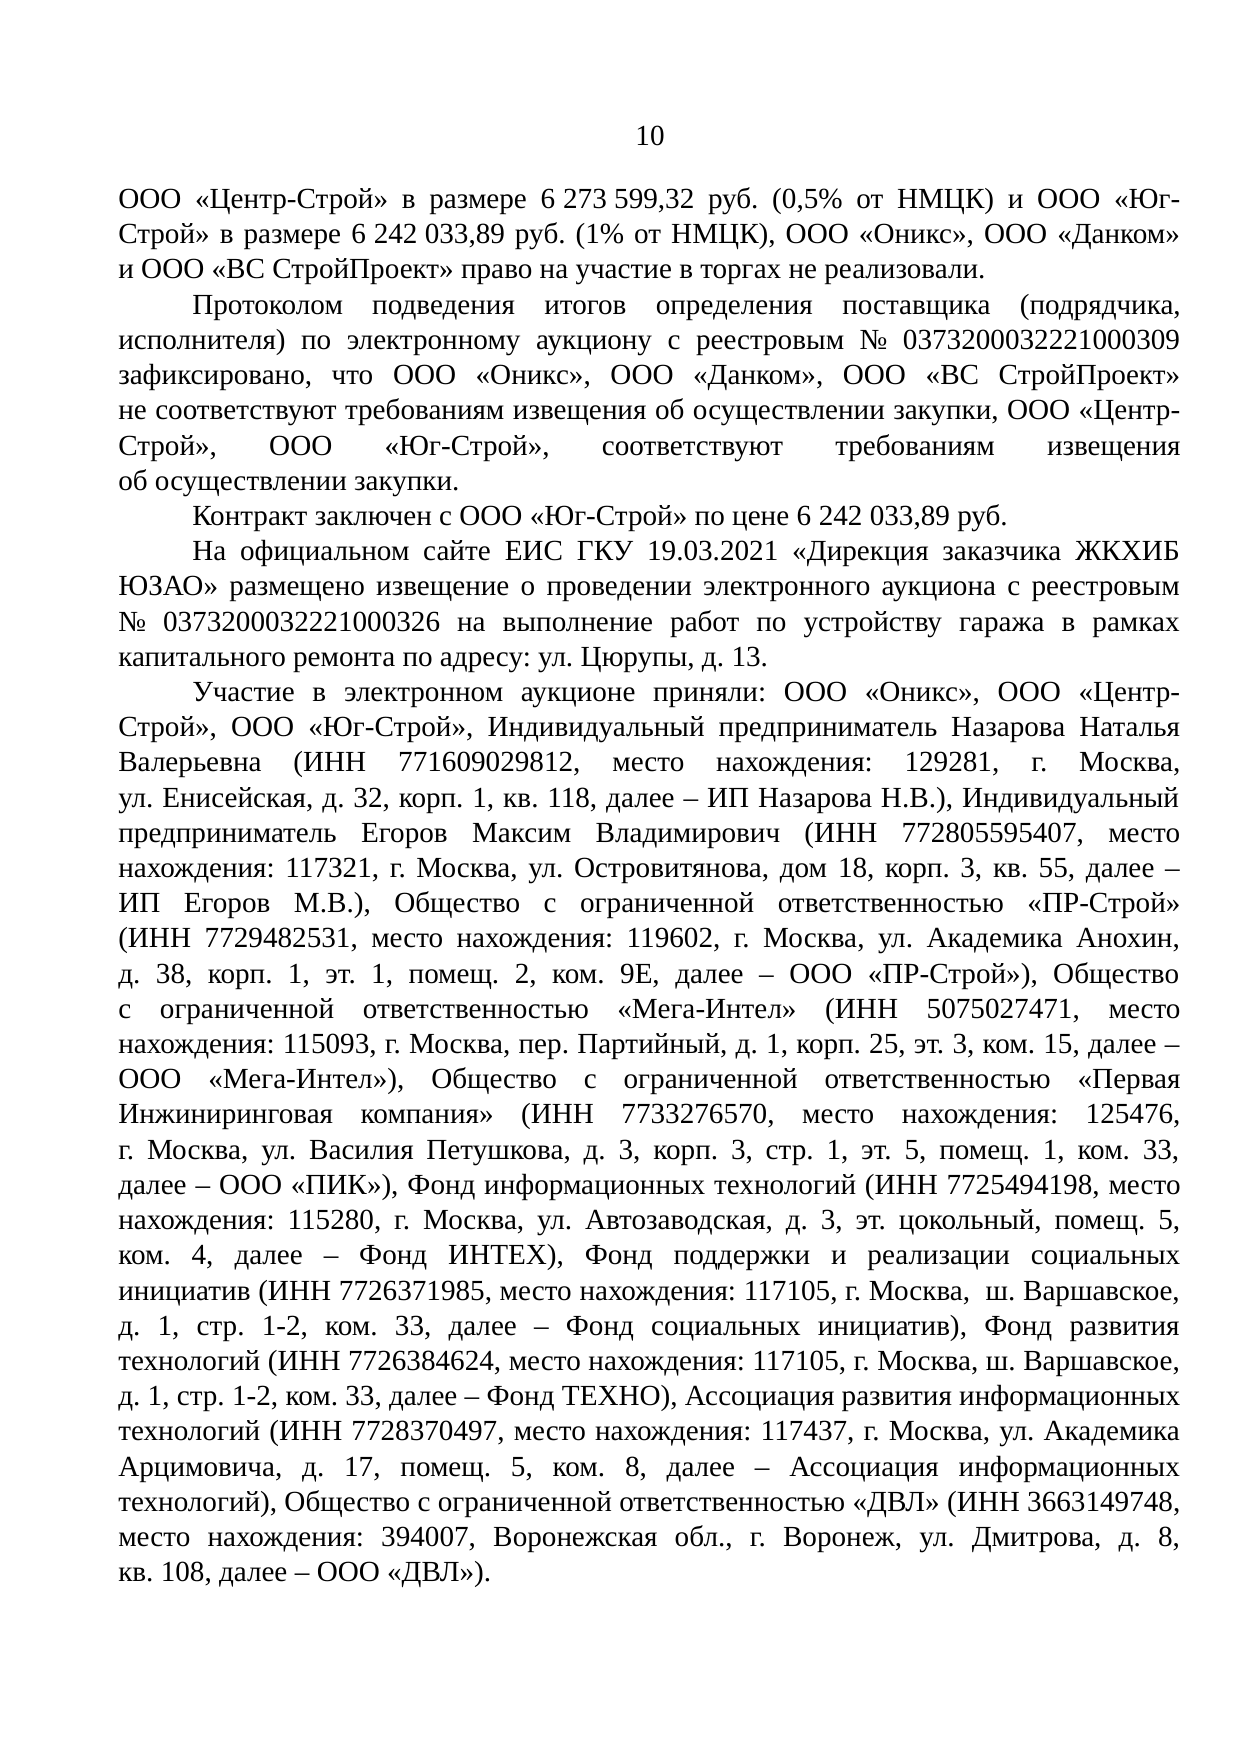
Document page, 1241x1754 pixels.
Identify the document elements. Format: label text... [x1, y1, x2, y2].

text На официальном сайте ЕИС ГКУ 19.03.2021 «Дирекция заказчика ЖКХИБ ЮЗАО» размещено извещение о проведении электронного аукциона с реестровым № 0373200032221000326 на выполнение работ по устройству гаража в рамках капитального ремонта по адресу: ул. Цюрупы, д. 13. [118, 533, 1181, 672]
text ООО «Центр-Строй» в размере 6 273 599,32 руб. (0,5% от НМЦК) и ООО «Юг-Строй» в размере 6 242 033,89 руб. (1% от НМЦК), ООО «Оникс», ООО «Данком» и ООО «ВС СтройПроект» право на участие в торгах не реализовали. [118, 181, 1181, 285]
text Контракт заключен с ООО «Юг-Строй» по цене 6 242 033,89 руб. [118, 498, 1181, 532]
text Протоколом подведения итогов определения поставщика (подрядчика, исполнителя) по электронному аукциону с реестровым № 0373200032221000309 зафиксировано, что ООО «Оникс», ООО «Данком», ООО «ВС СтройПроект» не соответствуют требованиям извещения об осуществлении закупки, ООО «Центр-Строй», ООО «Юг-Строй», соответствуют требованиям извещения об осуществлении закупки. [118, 287, 1181, 496]
text Участие в электронном аукционе приняли: ООО «Оникс», ООО «Центр-Строй», ООО «Юг-Строй», Индивидуальный предприниматель Назарова Наталья Валерьевна (ИНН 771609029812, место нахождения: 129281, г. Москва, ул. Енисейская, д. 32, корп. 1, кв. 118, далее – ИП Назарова Н.В.), Индивидуальный предприниматель Егоров Максим Владимирович (ИНН 772805595407, место нахождения: 117321, г. Москва, ул. Островитянова, дом 18, корп. 3, кв. 55, далее – ИП Егоров М.В.), Общество с ограниченной ответственностью «ПР-Строй» (ИНН 7729482531, место нахождения: 119602, г. Москва, ул. Академика Анохин, д. 38, корп. 1, эт. 1, помещ. 2, ком. 9Е, далее – ООО «ПР-Строй»), Общество с ограниченной ответственностью «Мега-Интел» (ИНН 5075027471, место нахождения: 115093, г. Москва, пер. Партийный, д. 1, корп. 25, эт. 3, ком. 15, далее – ООО «Мега-Интел»), Общество с ограниченной ответственностью «Первая Инжиниринговая компания» (ИНН 7733276570, место нахождения: 125476, г. Москва, ул. Василия Петушкова, д. 3, корп. 3, стр. 1, эт. 5, помещ. 1, ком. 33, далее – ООО «ПИК»), Фонд информационных технологий (ИНН 7725494198, место нахождения: 115280, г. Москва, ул. Автозаводская, д. 3, эт. цокольный, помещ. 5, ком. 4, далее – Фонд ИНТЕХ), Фонд поддержки и реализации социальных инициатив (ИНН 7726371985, место нахождения: 117105, г. Москва, ш. Варшавское, д. 1, стр. 1-2, ком. 33, далее – Фонд социальных инициатив), Фонд развития технологий (ИНН 7726384624, место нахождения: 117105, г. Москва, ш. Варшавское, д. 1, стр. 1-2, ком. 33, далее – Фонд ТЕХНО), Ассоциация развития информационных технологий (ИНН 7728370497, место нахождения: 117437, г. Москва, ул. Академика Арцимовича, д. 17, помещ. 5, ком. 8, далее – Ассоциация информационных технологий), Общество с ограниченной ответственностью «ДВЛ» (ИНН 3663149748, место нахождения: 394007, Воронежская обл., г. Воронеж, ул. Дмитрова, д. 8, кв. 108, далее – ООО «ДВЛ»). [118, 674, 1181, 1588]
